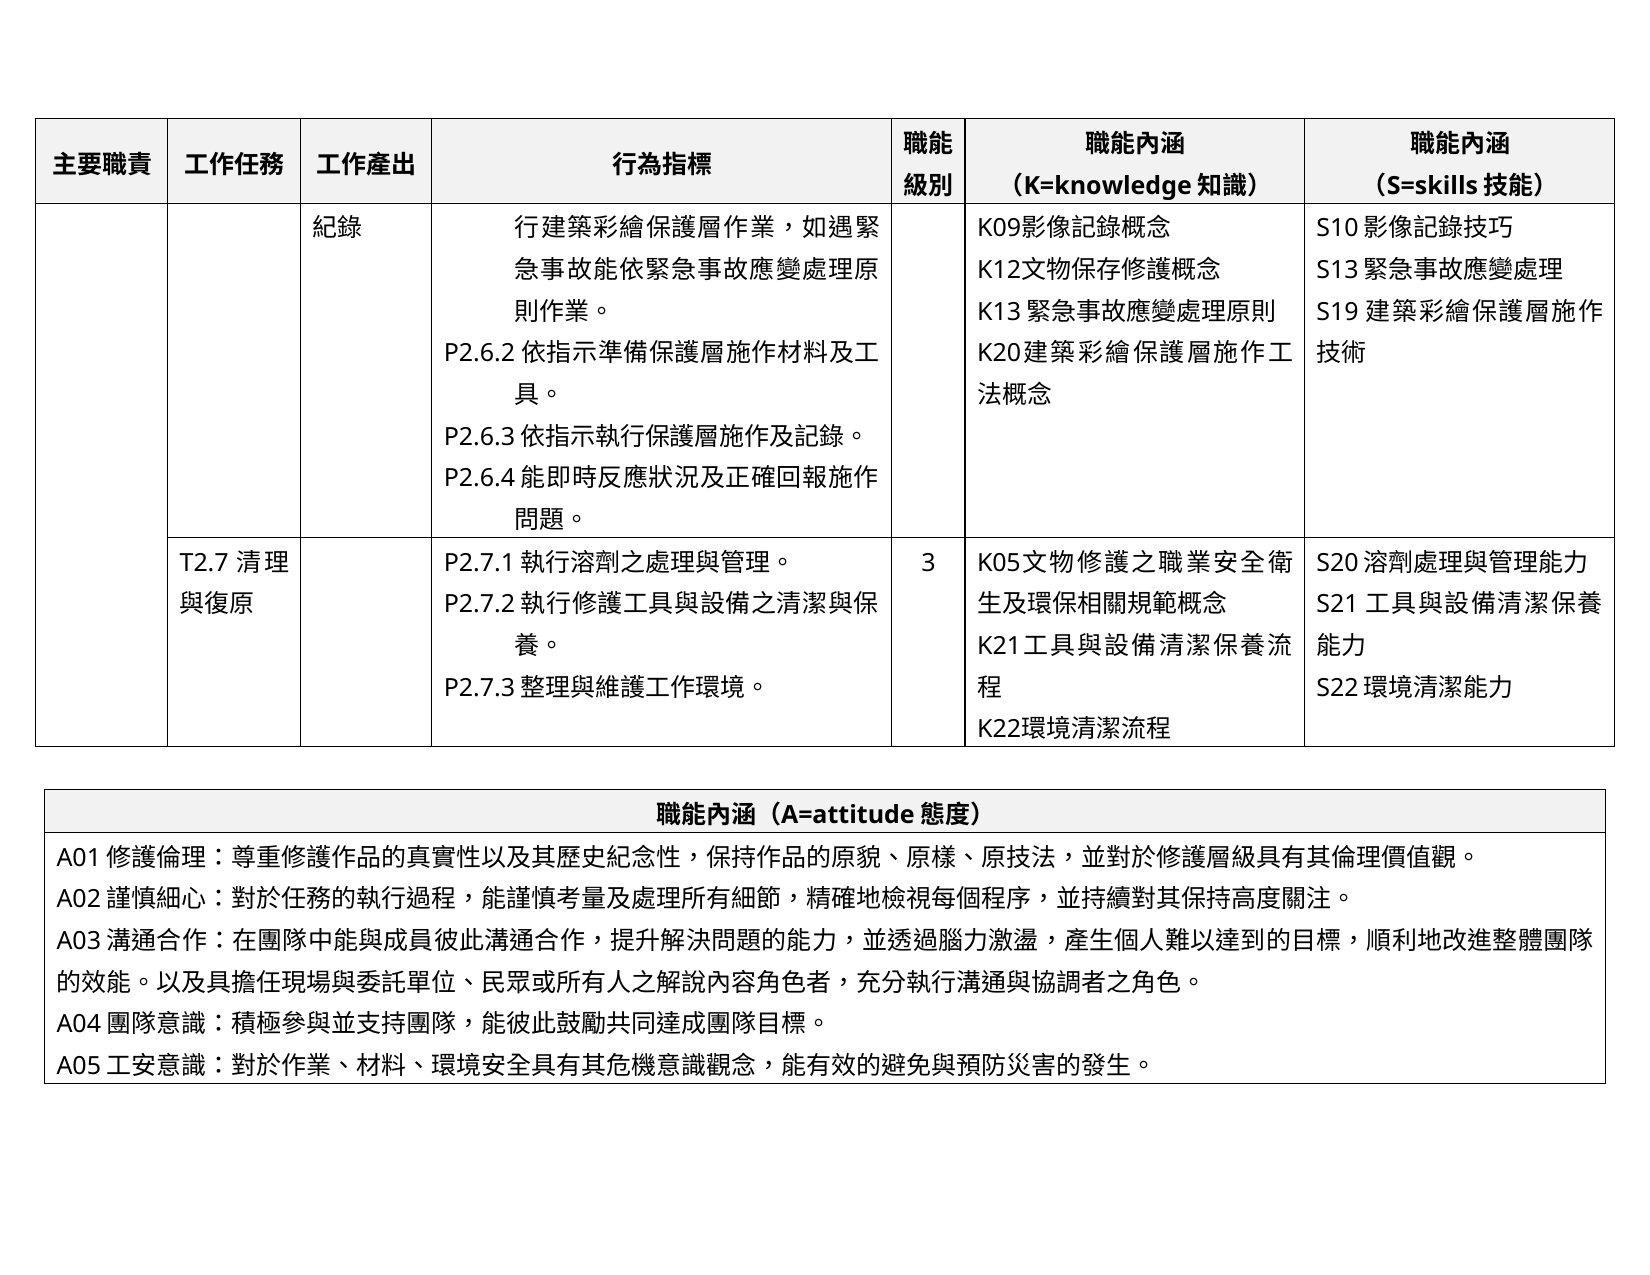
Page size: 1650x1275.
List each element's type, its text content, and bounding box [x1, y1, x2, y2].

table_cell K05文物修護之職業安全衛生及環保相關規範概念 K21工具與設備清潔保養流程 K22環境清潔流程 [966, 538, 1304, 746]
table_header 職能內涵 （S=skills技能） [1305, 119, 1614, 202]
table_header 工作任務 [168, 119, 300, 202]
table_cell 紀錄 [301, 204, 431, 537]
table_header 主要職責 [36, 119, 167, 202]
table_cell A01修護倫理：尊重修護作品的真實性以及其歷史紀念性，保持作品的原貌、原樣、原技法，並對於修護層級具有其倫理價值觀。 A02謹慎細心：對於任務的執行過程，能謹慎考量及處理所有細節，精確地檢視每個程序，並持續對其保持高度關注。 A03溝通合作：在團隊中能與成員彼此溝通合作，提升解決問題的能力，並透過腦力激盪，產生個人難以達到的目標，順利地改進整體團隊的效能。以及具擔任現場與委託單位、民眾或所有人之解說內容角色者，充分執行溝通與協調者之角色。 A04團隊意識：積極參與並支持團隊，能彼此鼓勵共同達成團隊目標。 A05工安意識：對於作業、材料、環境安全具有其危機意識觀念，能有效的避免與預防災害的發生。 [45, 833, 1605, 1083]
table_cell [301, 538, 431, 746]
table_header 職能內涵（A=attitude態度） [45, 790, 1605, 832]
table_cell T2.7清理與復原 [168, 538, 300, 746]
table_cell S10影像記錄技巧 S13緊急事故應變處理 S19建築彩繪保護層施作技術 [1305, 204, 1614, 537]
table_header 工作產出 [301, 119, 431, 202]
table_cell [168, 204, 300, 537]
table_header 職能級別 [892, 119, 964, 202]
table_cell P2.7.1執行溶劑之處理與管理。 P2.7.2執行修護工具與設備之清潔與保養。 P2.7.3整理與維護工作環境。 [432, 538, 891, 746]
table_header 行為指標 [432, 119, 891, 202]
table_cell S20溶劑處理與管理能力 S21工具與設備清潔保養能力 S22環境清潔能力 [1305, 538, 1614, 746]
table_header 職能內涵 （K=knowledge知識） [966, 119, 1304, 202]
table_cell [36, 204, 167, 746]
table_cell [892, 204, 964, 537]
table_cell 3 [892, 538, 964, 746]
table_cell 行建築彩繪保護層作業，如遇緊急事故能依緊急事故應變處理原則作業。 P2.6.2依指示準備保護層施作材料及工具。 P2.6.3依指示執行保護層施作及記錄。 P2.6.4能即時反應狀況及正確回報施作問題。 [432, 204, 891, 537]
table_cell K09影像記錄概念 K12文物保存修護概念 K13緊急事故應變處理原則 K20建築彩繪保護層施作工法概念 [966, 204, 1304, 537]
